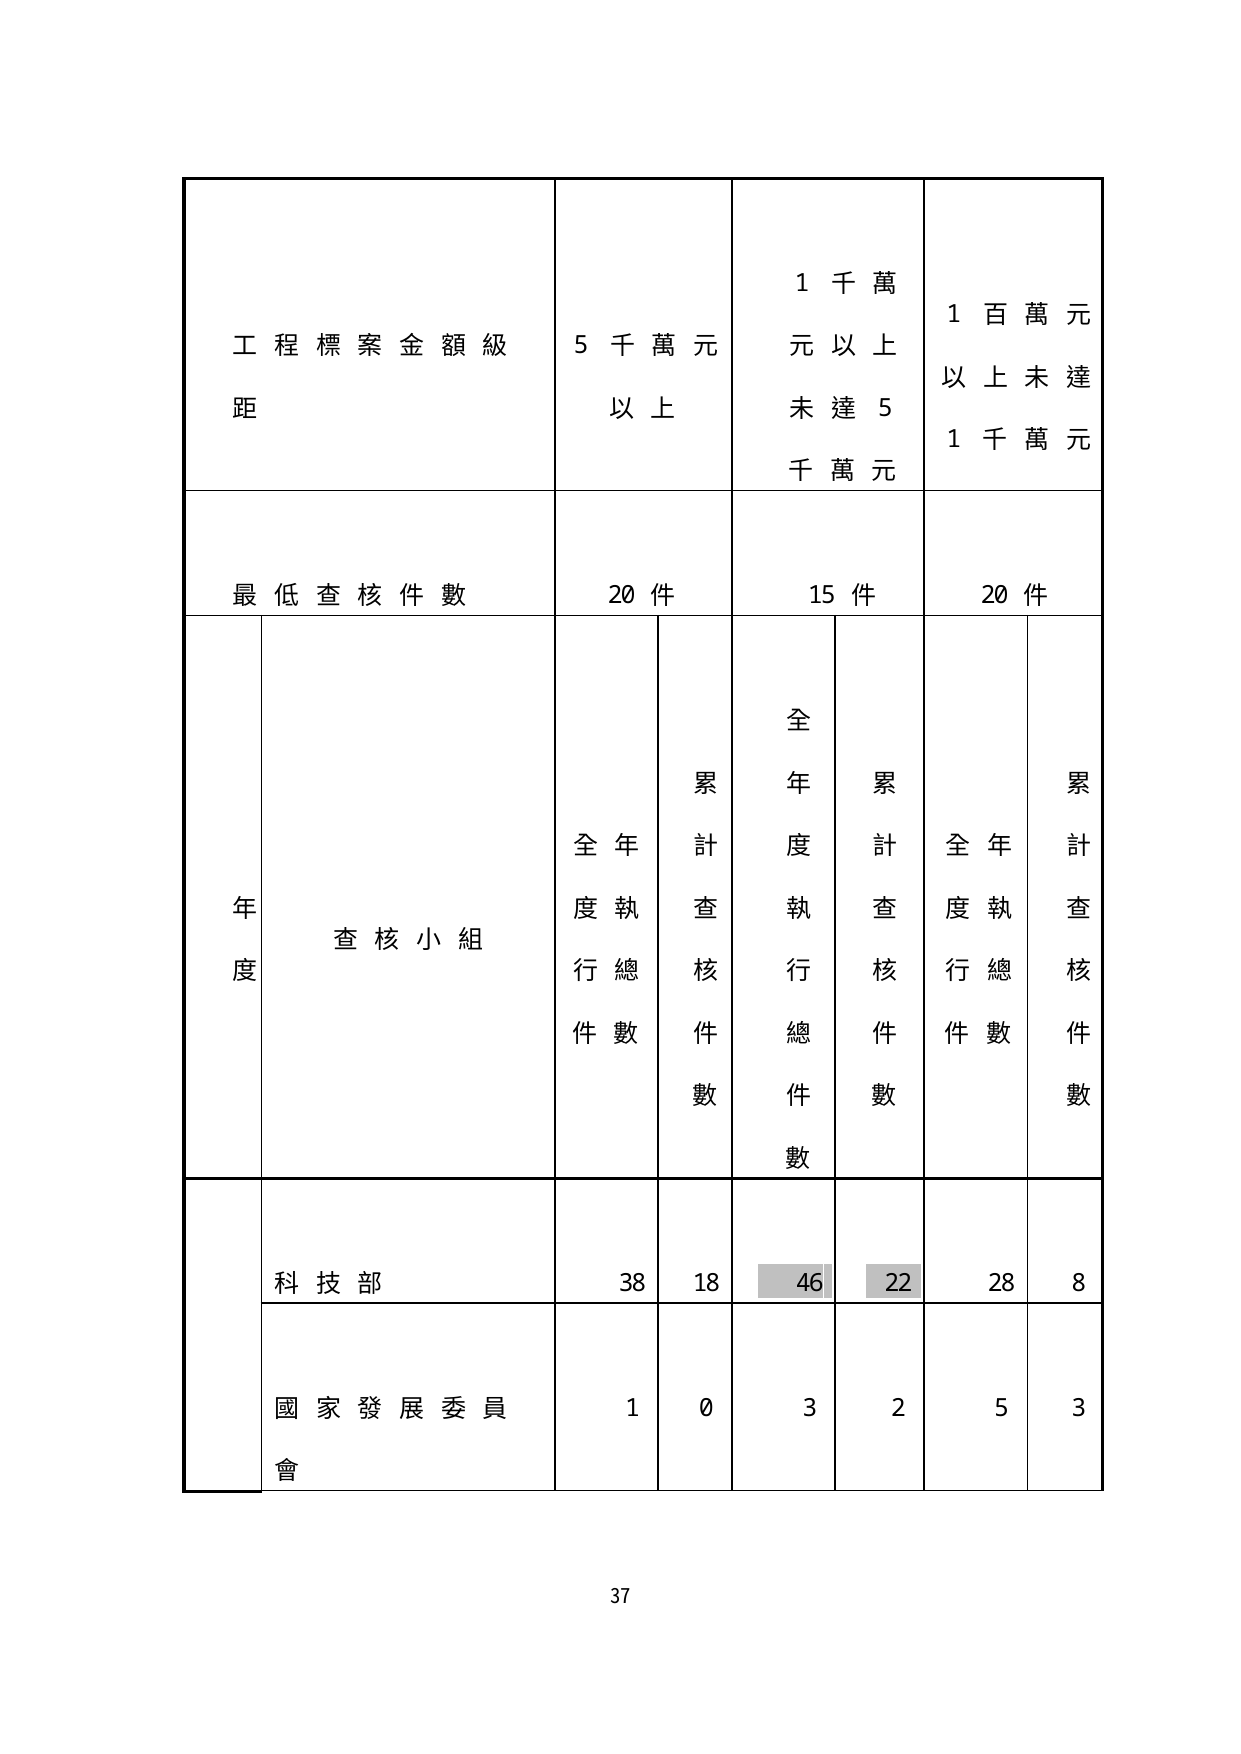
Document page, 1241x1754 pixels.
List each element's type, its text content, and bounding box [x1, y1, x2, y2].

table_cell 15件 [733, 491, 923, 615]
table_cell 3 [1028, 1304, 1101, 1490]
table_cell 全年度執行總件數 [733, 616, 834, 1177]
table_cell 28 [925, 1180, 1027, 1302]
table_cell 全年度執行總件數 [556, 616, 657, 1177]
table_cell 20件 [925, 491, 1101, 615]
table_cell 5 [925, 1304, 1027, 1490]
table_cell 2 [836, 1304, 923, 1490]
table_cell 國家發展委員會 [262, 1304, 554, 1490]
table_cell 3 [733, 1304, 834, 1490]
table_cell 查核小組 [262, 616, 554, 1177]
table_header 工程標案金額級距 [186, 180, 554, 490]
table_cell 累計查核件數 [1028, 616, 1101, 1177]
table_cell 科技部 [262, 1180, 554, 1302]
table_cell 最低查核件數 [186, 491, 554, 615]
table_header 1千萬元以上未達5千萬元 [733, 180, 923, 490]
table_header 5千萬元以上 [556, 180, 731, 490]
table_cell [186, 1180, 261, 1490]
table_cell 年度 [186, 616, 261, 1177]
table_cell 0 [659, 1304, 731, 1490]
table_header 1百萬元以上未達1千萬元 [925, 180, 1101, 490]
table_cell 46 [733, 1180, 834, 1302]
table_cell 1 [556, 1304, 657, 1490]
table_cell 18 [659, 1180, 731, 1302]
table_cell 累計查核件數 [836, 616, 923, 1177]
table_cell 全年度執行總件數 [925, 616, 1027, 1177]
table_cell 累計查核件數 [659, 616, 731, 1177]
table_cell 38 [556, 1180, 657, 1302]
table_cell 8 [1028, 1180, 1101, 1302]
table_cell 20件 [556, 491, 731, 615]
table_cell 22 [836, 1180, 923, 1302]
